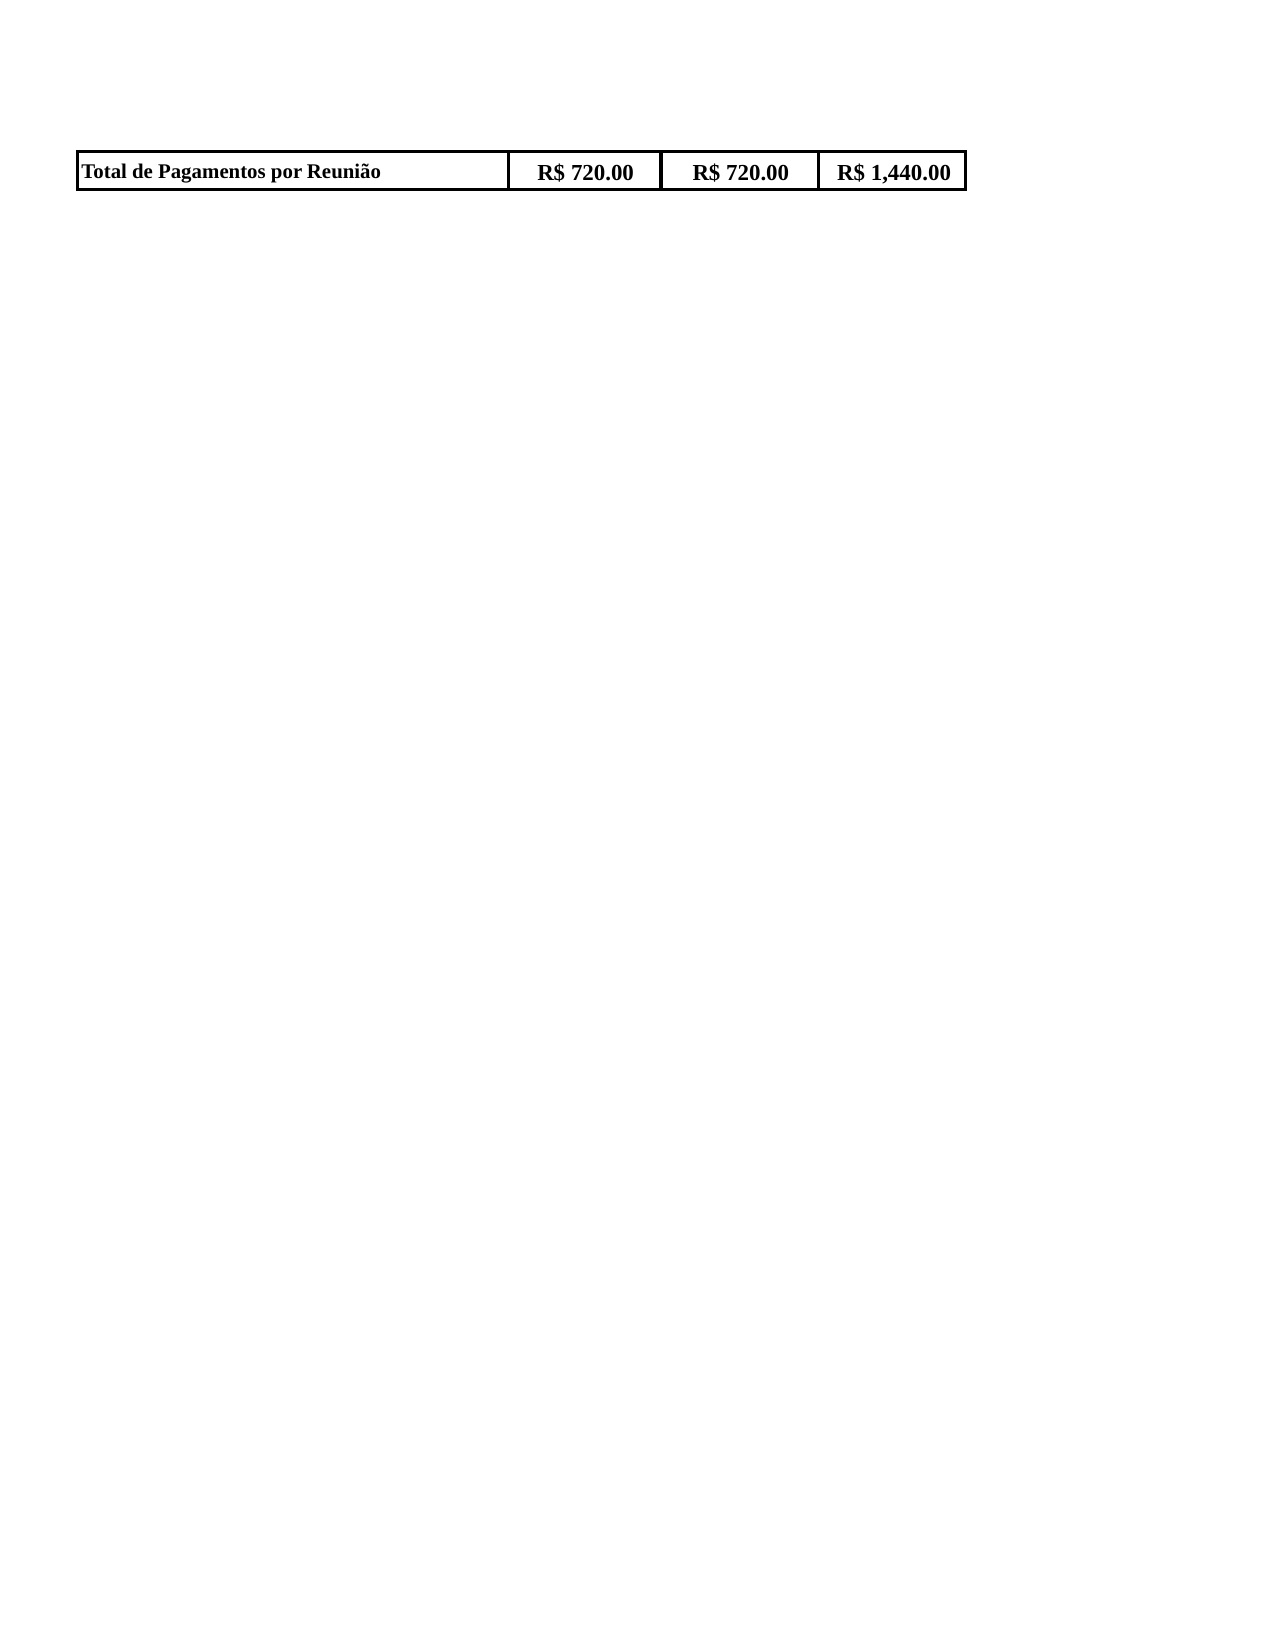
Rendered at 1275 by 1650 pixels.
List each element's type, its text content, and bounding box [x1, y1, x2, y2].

table_cell Total de Pagamentos por Reunião [79, 153, 507, 188]
table_cell R$ 720.00 [663, 153, 817, 188]
table_cell R$ 1,440.00 [820, 153, 964, 188]
table_cell [967, 150, 1112, 188]
table_cell R$ 720.00 [510, 153, 659, 188]
